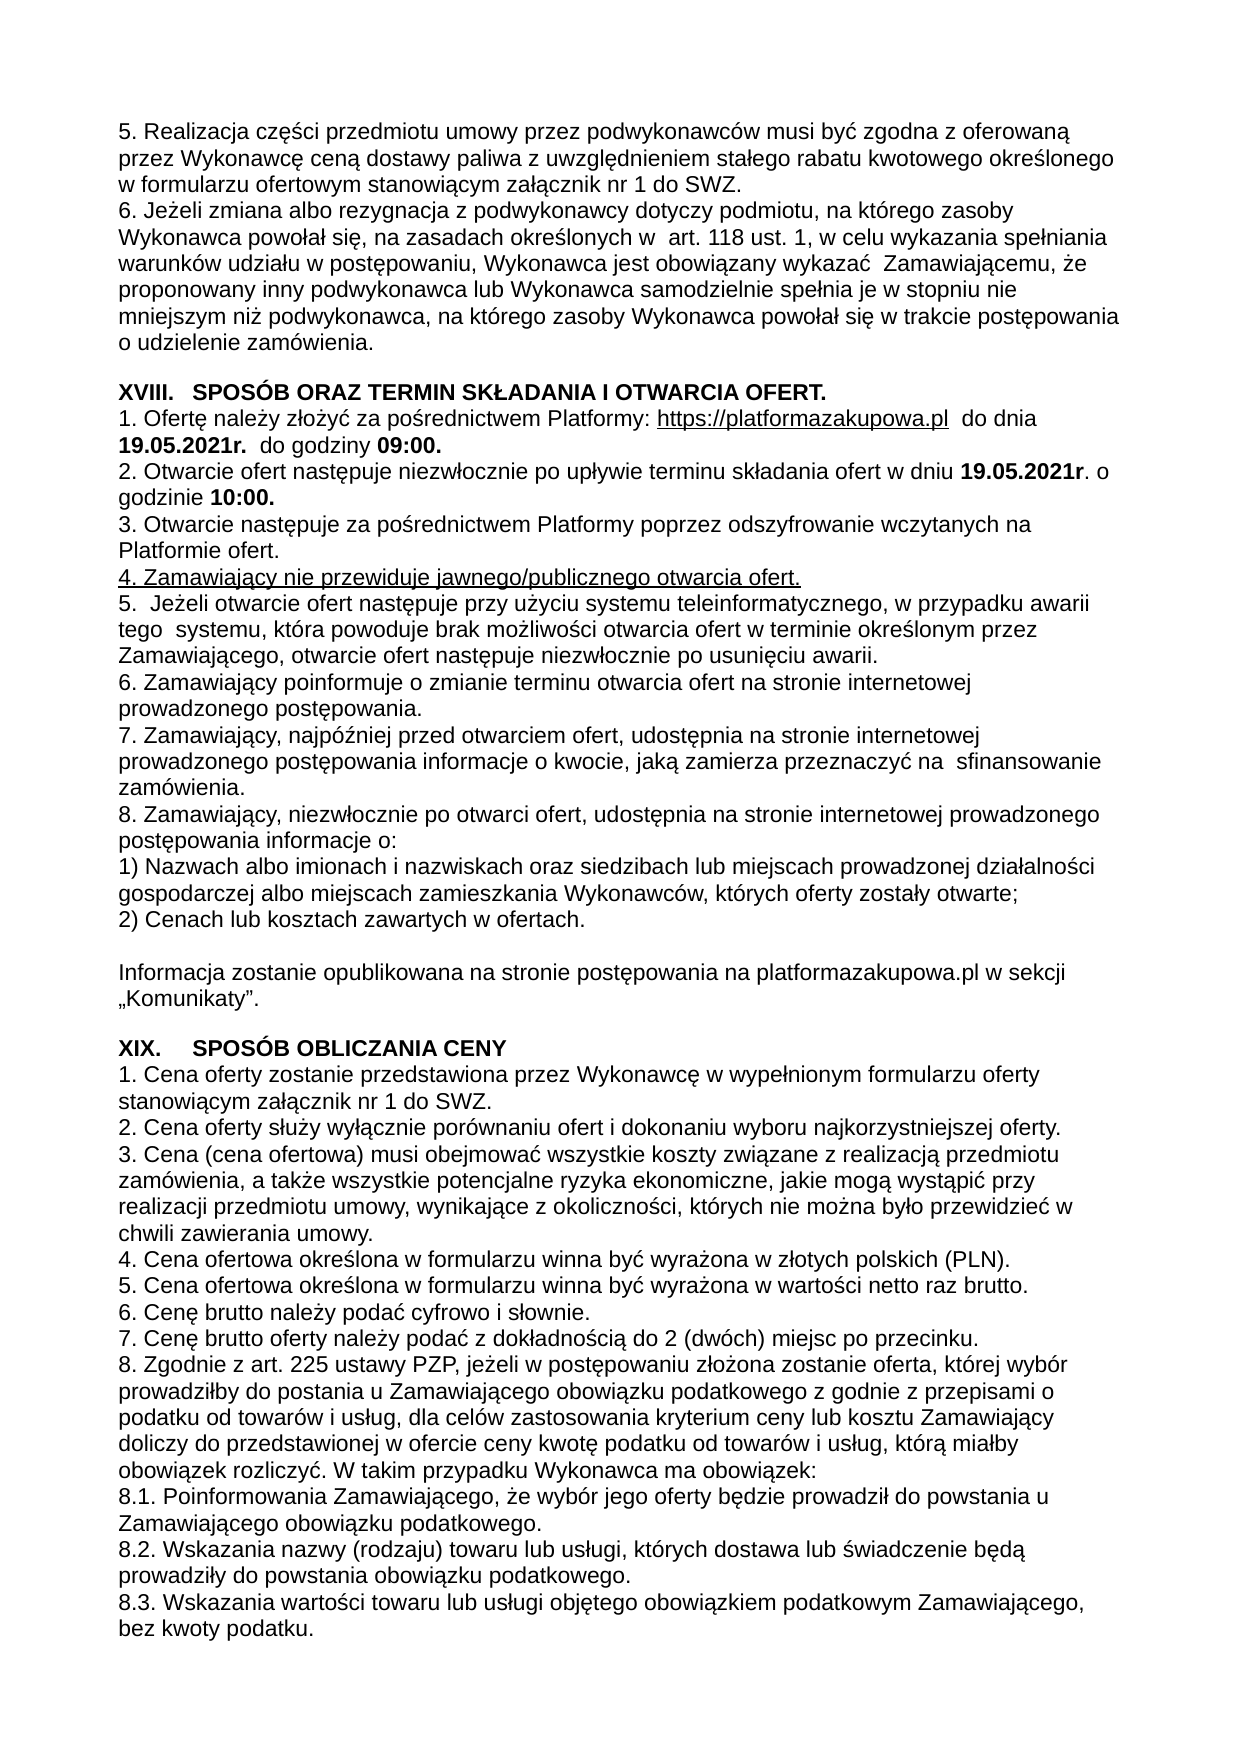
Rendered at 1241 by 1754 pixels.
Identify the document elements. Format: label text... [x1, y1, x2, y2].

text 1. Ofertę należy złożyć za pośrednictwem Platformy: https://platformazakupowa.pl do dnia 19.05.2021r. do godziny 09:00. [118, 405, 1122, 458]
text 4. Zamawiający nie przewiduje jawnego/publicznego otwarcia ofert. [118, 563, 1122, 590]
text XVIII. SPOSÓB ORAZ TERMIN SKŁADANIA I OTWARCIA OFERT. [118, 379, 1122, 405]
text 8.1. Poinformowania Zamawiającego, że wybór jego oferty będzie prowadził do powstania u Zamawiającego obowiązku podatkowego. [118, 1483, 1122, 1536]
text 6. Zamawiający poinformuje o zmianie terminu otwarcia ofert na stronie internetowej prowadzonego postępowania. [118, 669, 1122, 722]
text 6. Cenę brutto należy podać cyfrowo i słownie. [118, 1299, 1122, 1325]
text 2. Otwarcie ofert następuje niezwłocznie po upływie terminu składania ofert w dniu 19.05.2021r. o godzinie 10:00. [118, 458, 1122, 511]
text 1. Cena oferty zostanie przedstawiona przez Wykonawcę w wypełnionym formularzu oferty stanowiącym załącznik nr 1 do SWZ. [118, 1061, 1122, 1114]
text 8. Zgodnie z art. 225 ustawy PZP, jeżeli w postępowaniu złożona zostanie oferta, której wybór prowadziłby do postania u Zamawiającego obowiązku podatkowego z godnie z przepisami o podatku od towarów i usług, dla celów zastosowania kryterium ceny lub kosztu Zamawiający doliczy do przedstawionej w ofercie ceny kwotę podatku od towarów i usług, którą miałby obowiązek rozliczyć. W takim przypadku Wykonawca ma obowiązek: [118, 1351, 1122, 1483]
text 7. Cenę brutto oferty należy podać z dokładnością do 2 (dwóch) miejsc po przecinku. [118, 1325, 1122, 1351]
text 5. Jeżeli otwarcie ofert następuje przy użyciu systemu teleinformatycznego, w przypadku awarii tego systemu, która powoduje brak możliwości otwarcia ofert w terminie określonym przez Zamawiającego, otwarcie ofert następuje niezwłocznie po usunięciu awarii. [118, 590, 1122, 669]
text Informacja zostanie opublikowana na stronie postępowania na platformazakupowa.pl w sekcji „Komunikaty”. [118, 959, 1122, 1011]
text XIX. SPOSÓB OBLICZANIA CENY [118, 1035, 1122, 1061]
text 5. Cena ofertowa określona w formularzu winna być wyrażona w wartości netto raz brutto. [118, 1272, 1122, 1299]
text 3. Cena (cena ofertowa) musi obejmować wszystkie koszty związane z realizacją przedmiotu zamówienia, a także wszystkie potencjalne ryzyka ekonomiczne, jakie mogą wystąpić przy realizacji przedmiotu umowy, wynikające z okoliczności, których nie można było przewidzieć w chwili zawierania umowy. [118, 1141, 1122, 1246]
text 1) Nazwach albo imionach i nazwiskach oraz siedzibach lub miejscach prowadzonej działalności gospodarczej albo miejscach zamieszkania Wykonawców, których oferty zostały otwarte; [118, 853, 1122, 906]
text 4. Cena ofertowa określona w formularzu winna być wyrażona w złotych polskich (PLN). [118, 1246, 1122, 1272]
text 3. Otwarcie następuje za pośrednictwem Platformy poprzez odszyfrowanie wczytanych na Platformie ofert. [118, 511, 1122, 563]
text 5. Realizacja części przedmiotu umowy przez podwykonawców musi być zgodna z oferowaną przez Wykonawcę ceną dostawy paliwa z uwzględnieniem stałego rabatu kwotowego określonego w formularzu ofertowym stanowiącym załącznik nr 1 do SWZ. [118, 118, 1122, 197]
text 6. Jeżeli zmiana albo rezygnacja z podwykonawcy dotyczy podmiotu, na którego zasoby Wykonawca powołał się, na zasadach określonych w art. 118 ust. 1, w celu wykazania spełniania warunków udziału w postępowaniu, Wykonawca jest obowiązany wykazać Zamawiającemu, że proponowany inny podwykonawca lub Wykonawca samodzielnie spełnia je w stopniu nie mniejszym niż podwykonawca, na którego zasoby Wykonawca powołał się w trakcie postępowania o udzielenie zamówienia. [118, 197, 1122, 355]
text 8.2. Wskazania nazwy (rodzaju) towaru lub usługi, których dostawa lub świadczenie będą prowadziły do powstania obowiązku podatkowego. [118, 1536, 1122, 1588]
text 8. Zamawiający, niezwłocznie po otwarci ofert, udostępnia na stronie internetowej prowadzonego postępowania informacje o: [118, 801, 1122, 853]
text 2) Cenach lub kosztach zawartych w ofertach. [118, 906, 1122, 932]
text 8.3. Wskazania wartości towaru lub usługi objętego obowiązkiem podatkowym Zamawiającego, bez kwoty podatku. [118, 1588, 1122, 1641]
text 7. Zamawiający, najpóźniej przed otwarciem ofert, udostępnia na stronie internetowej prowadzonego postępowania informacje o kwocie, jaką zamierza przeznaczyć na sfinansowanie zamówienia. [118, 722, 1122, 801]
text 2. Cena oferty służy wyłącznie porównaniu ofert i dokonaniu wyboru najkorzystniejszej oferty. [118, 1114, 1122, 1141]
